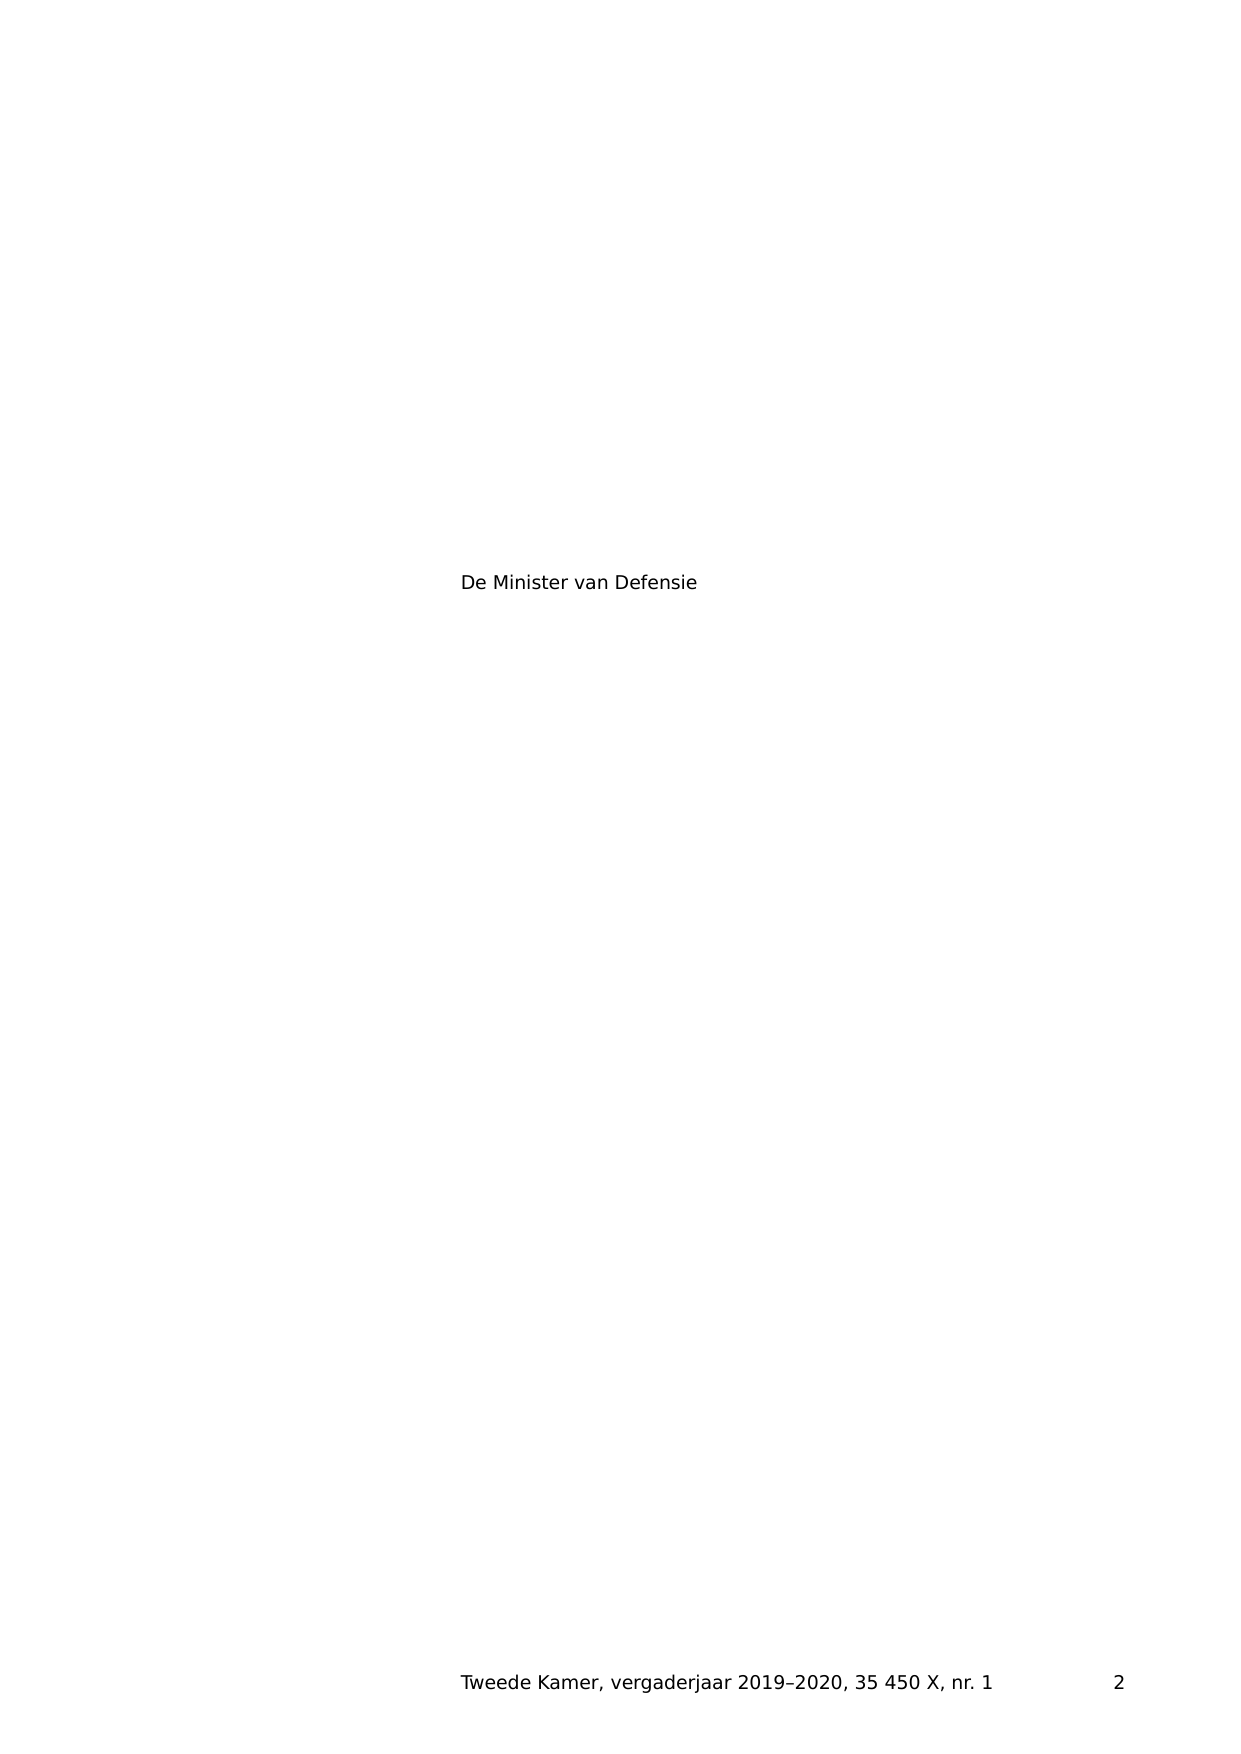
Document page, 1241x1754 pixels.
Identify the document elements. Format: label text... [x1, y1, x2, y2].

text De Minister van Defensie [461, 572, 1125, 594]
